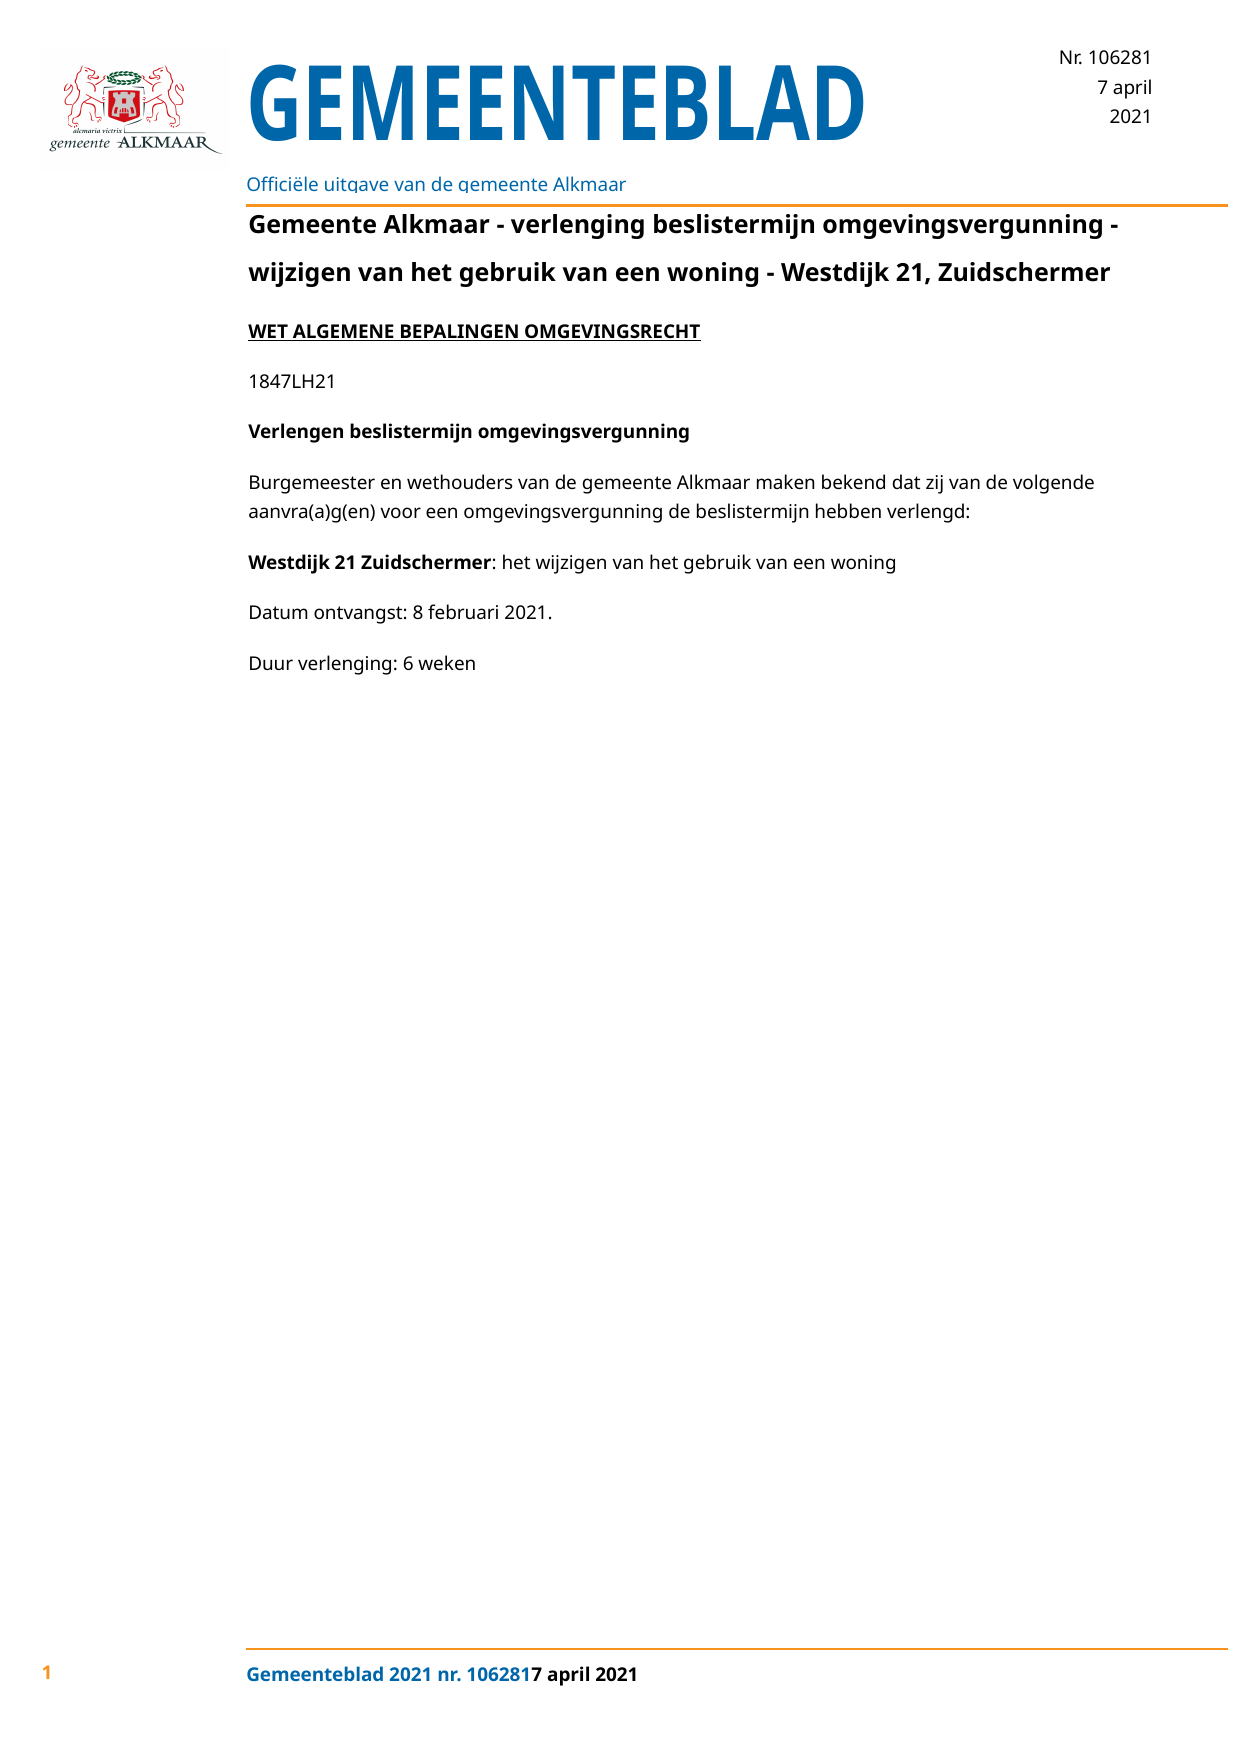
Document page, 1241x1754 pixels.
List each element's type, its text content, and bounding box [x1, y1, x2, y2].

text Datum ontvangst: 8 februari 2021. [248, 599, 1152, 625]
picture [41, 47, 231, 172]
text WET ALGEMENE BEPALINGEN OMGEVINGSRECHT [248, 318, 1152, 344]
text Gemeente Alkmaar - verlenging beslistermijn omgevingsvergunning - wijzigen van het gebruik van een woning - Westdijk 21, Zuidschermer [248, 207, 1152, 288]
text Westdijk 21 Zuidschermer: het wijzigen van het gebruik van een woning [248, 549, 1152, 575]
text 1847LH21 [248, 368, 1152, 394]
text Duur verlenging: 6 weken [248, 650, 1152, 676]
text Burgemeester en wethouders van de gemeente Alkmaar maken bekend dat zij van de volgende aanvra(a)g(en) voor een omgevingsvergunning de beslistermijn hebben verlengd: [248, 469, 1152, 524]
text Verlengen beslistermijn omgevingsvergunning [248, 419, 1152, 444]
